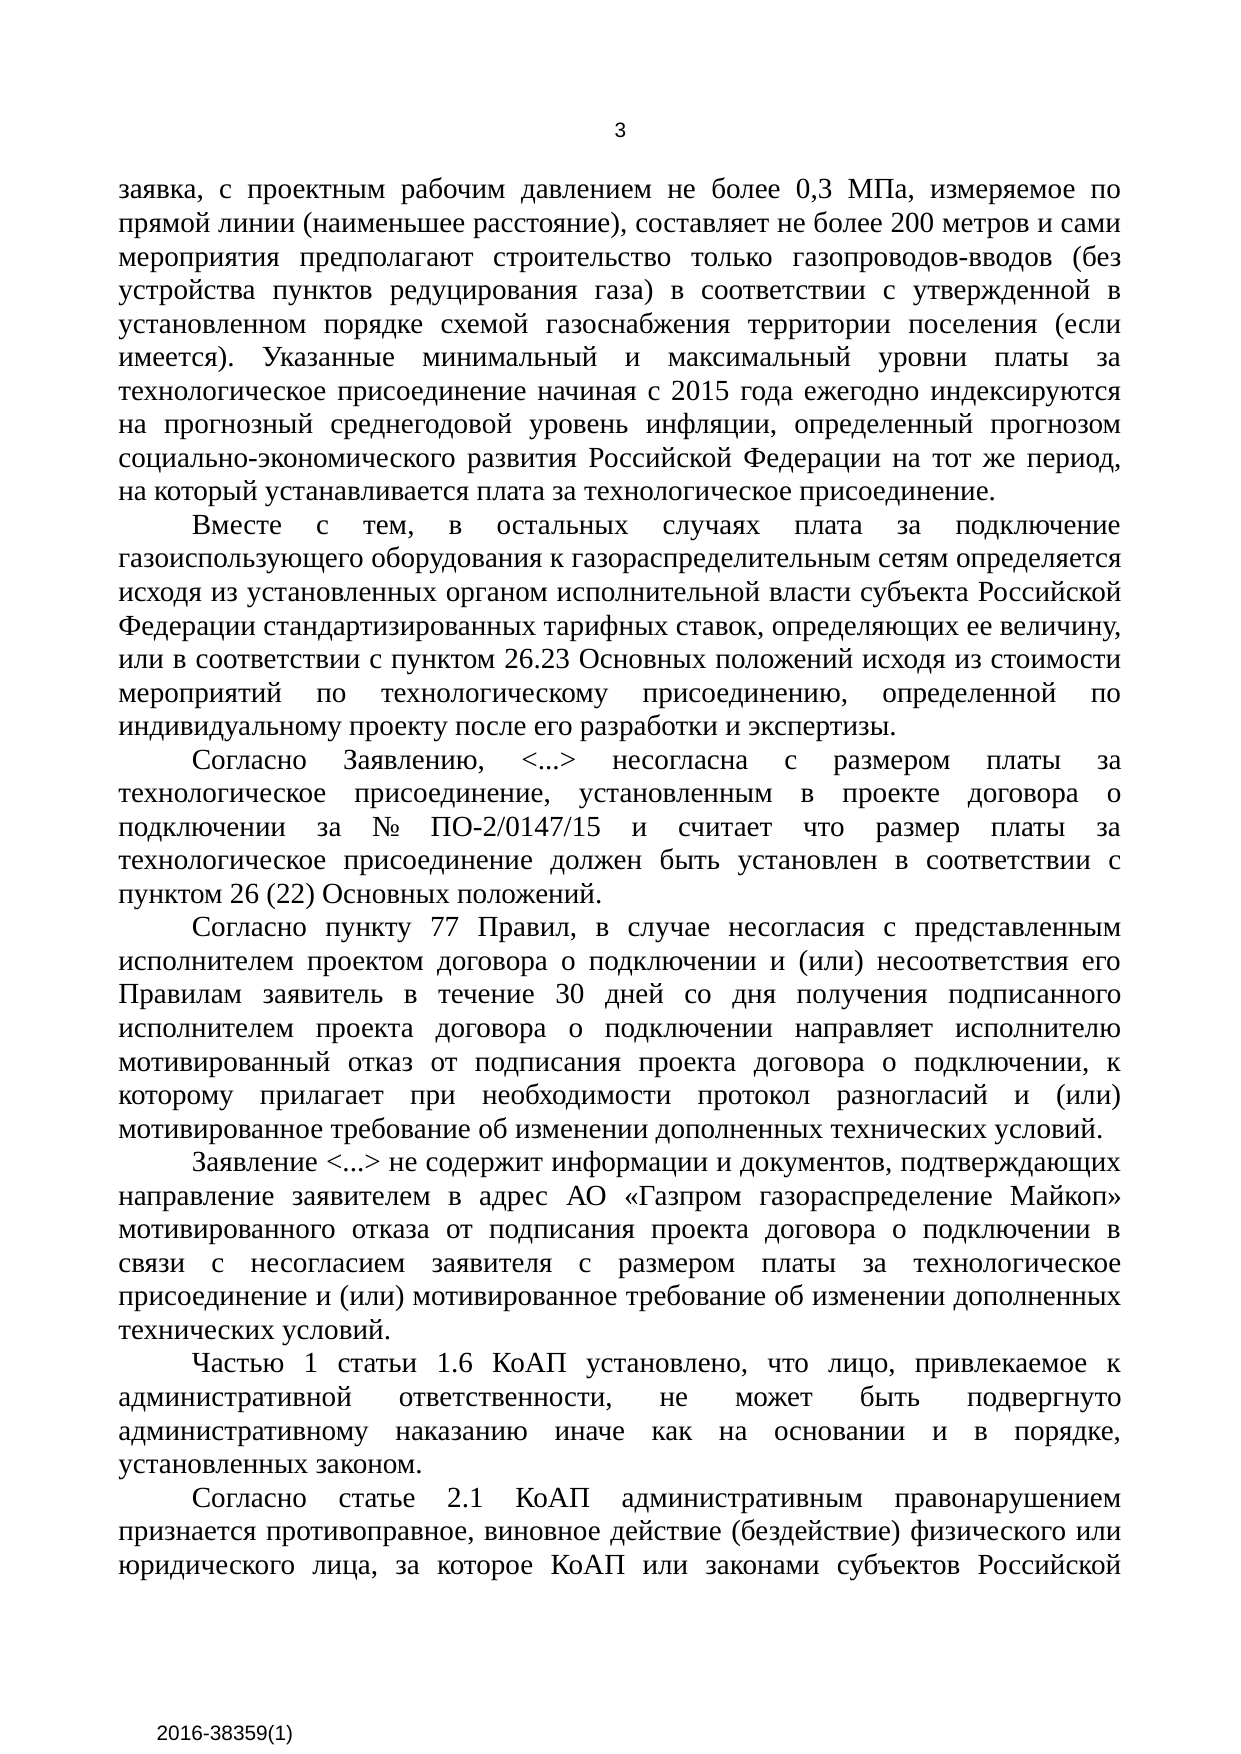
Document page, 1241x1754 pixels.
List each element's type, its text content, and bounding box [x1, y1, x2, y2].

text Согласно Заявлению, <...> несогласна с размером платы за технологическое присоединение, установленным в проекте договора о подключении за № ПО-2/0147/15 и считает что размер платы за технологическое присоединение должен быть установлен в соответствии с пунктом 26 (22) Основных положений. [118, 742, 1122, 909]
text Вместе с тем, в остальных случаях плата за подключение газоиспользующего оборудования к газораспределительным сетям определяется исходя из установленных органом исполнительной власти субъекта Российской Федерации стандартизированных тарифных ставок, определяющих ее величину, или в соответствии с пунктом 26.23 Основных положений исходя из стоимости мероприятий по технологическому присоединению, определенной по индивидуальному проекту после его разработки и экспертизы. [118, 507, 1122, 742]
text Частью 1 статьи 1.6 КоАП установлено, что лицо, привлекаемое к административной ответственности, не может быть подвергнуто административному наказанию иначе как на основании и в порядке, установленных законом. [118, 1346, 1122, 1480]
text Согласно статье 2.1 КоАП административным правонарушением признается противоправное, виновное действие (бездействие) физического или юридического лица, за которое КоАП или законами субъектов Российской [118, 1480, 1122, 1580]
text Согласно пункту 77 Правил, в случае несогласия с представленным исполнителем проектом договора о подключении и (или) несоответствия его Правилам заявитель в течение 30 дней со дня получения подписанного исполнителем проекта договора о подключении направляет исполнителю мотивированный отказ от подписания проекта договора о подключении, к которому прилагает при необходимости протокол разногласий и (или) мотивированное требование об изменении дополненных технических условий. [118, 909, 1122, 1144]
text заявка, с проектным рабочим давлением не более 0,3 МПа, измеряемое по прямой линии (наименьшее расстояние), составляет не более 200 метров и сами мероприятия предполагают строительство только газопроводов-вводов (без устройства пунктов редуцирования газа) в соответствии с утвержденной в установленном порядке схемой газоснабжения территории поселения (если имеется). Указанные минимальный и максимальный уровни платы за технологическое присоединение начиная с 2015 года ежегодно индексируются на прогнозный среднегодовой уровень инфляции, определенный прогнозом социально-экономического развития Российской Федерации на тот же период, на который устанавливается плата за технологическое присоединение. [118, 172, 1122, 507]
text Заявление <...> не содержит информации и документов, подтверждающих направление заявителем в адрес АО «Газпром газораспределение Майкоп» мотивированного отказа от подписания проекта договора о подключении в связи с несогласием заявителя с размером платы за технологическое присоединение и (или) мотивированное требование об изменении дополненных технических условий. [118, 1144, 1122, 1346]
